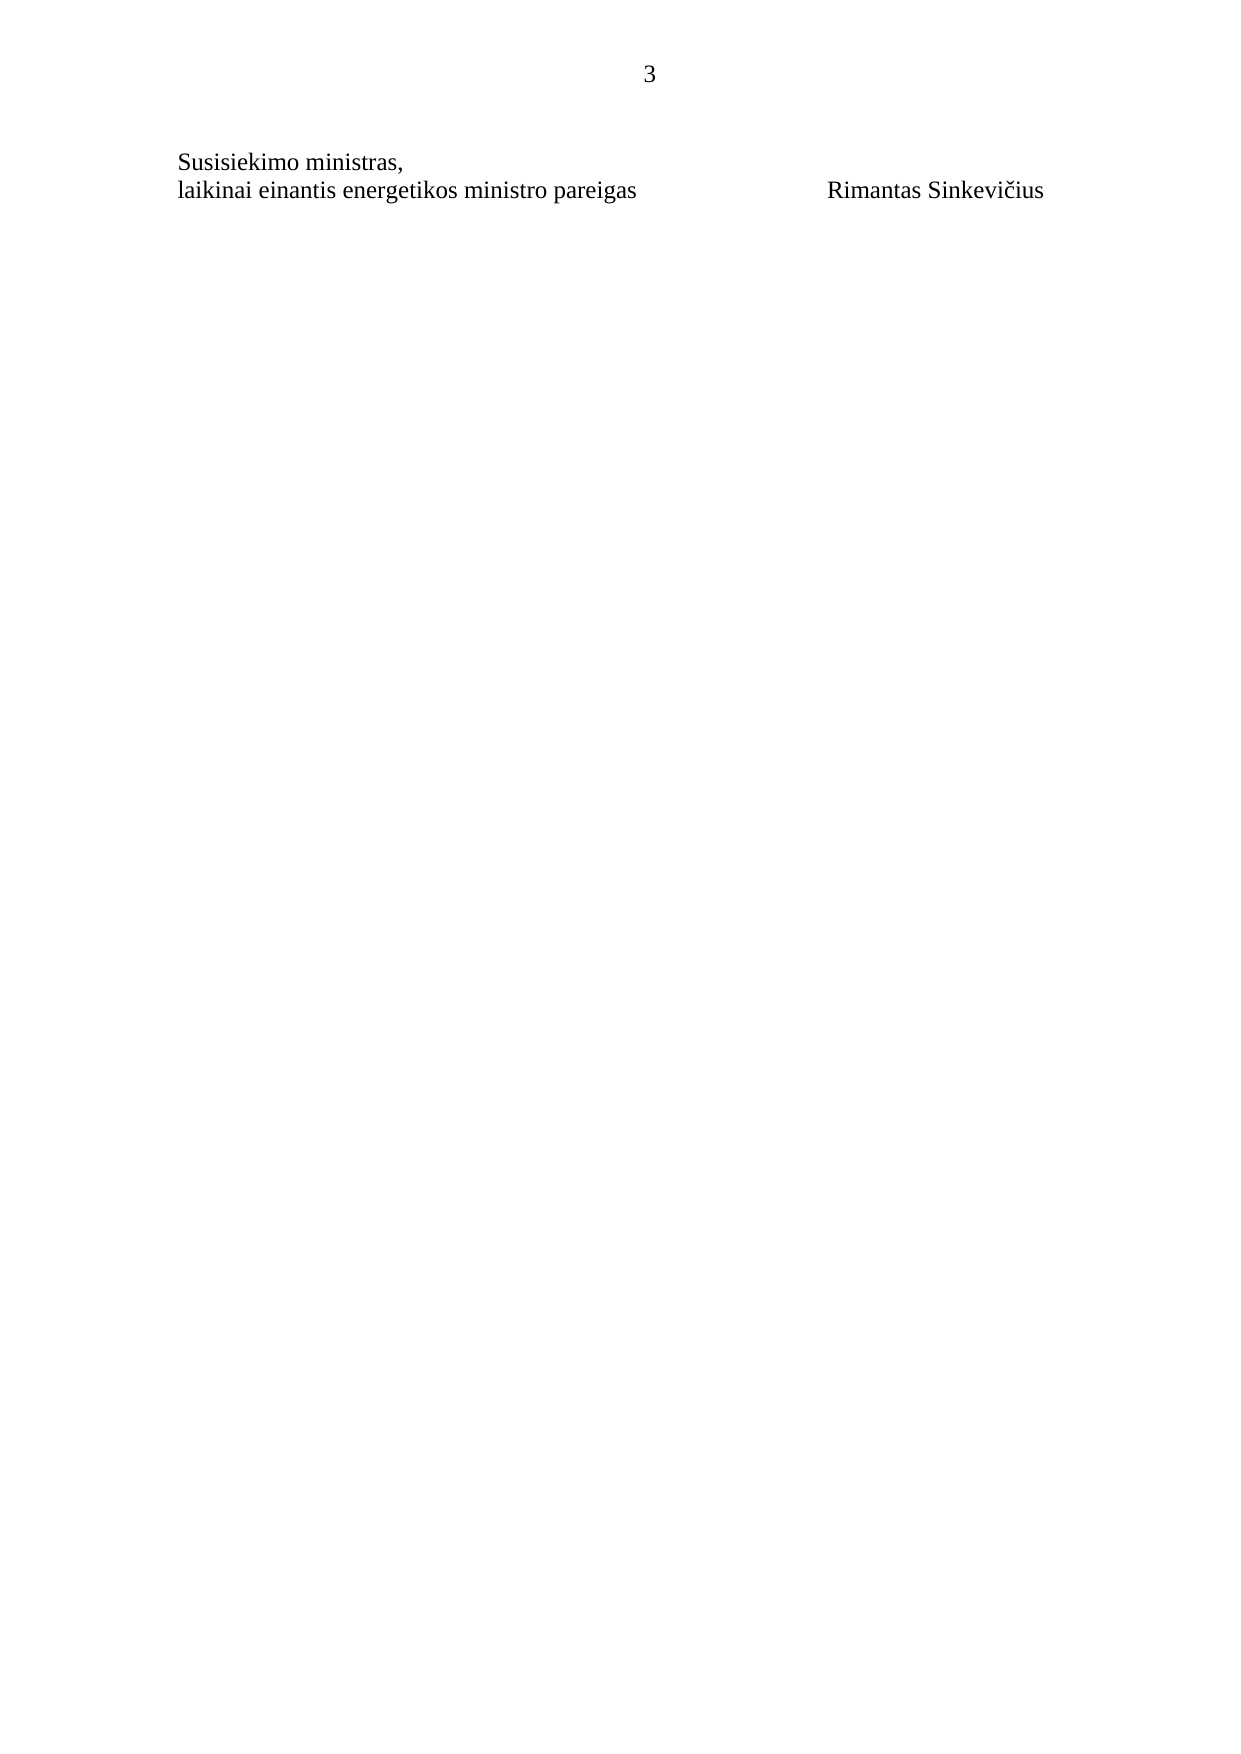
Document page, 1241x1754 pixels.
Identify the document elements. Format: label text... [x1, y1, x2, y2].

text Susisiekimo ministras, [177, 147, 1122, 176]
text laikinai einantis energetikos ministro pareigas Rimantas Sinkevičius [177, 176, 1122, 204]
